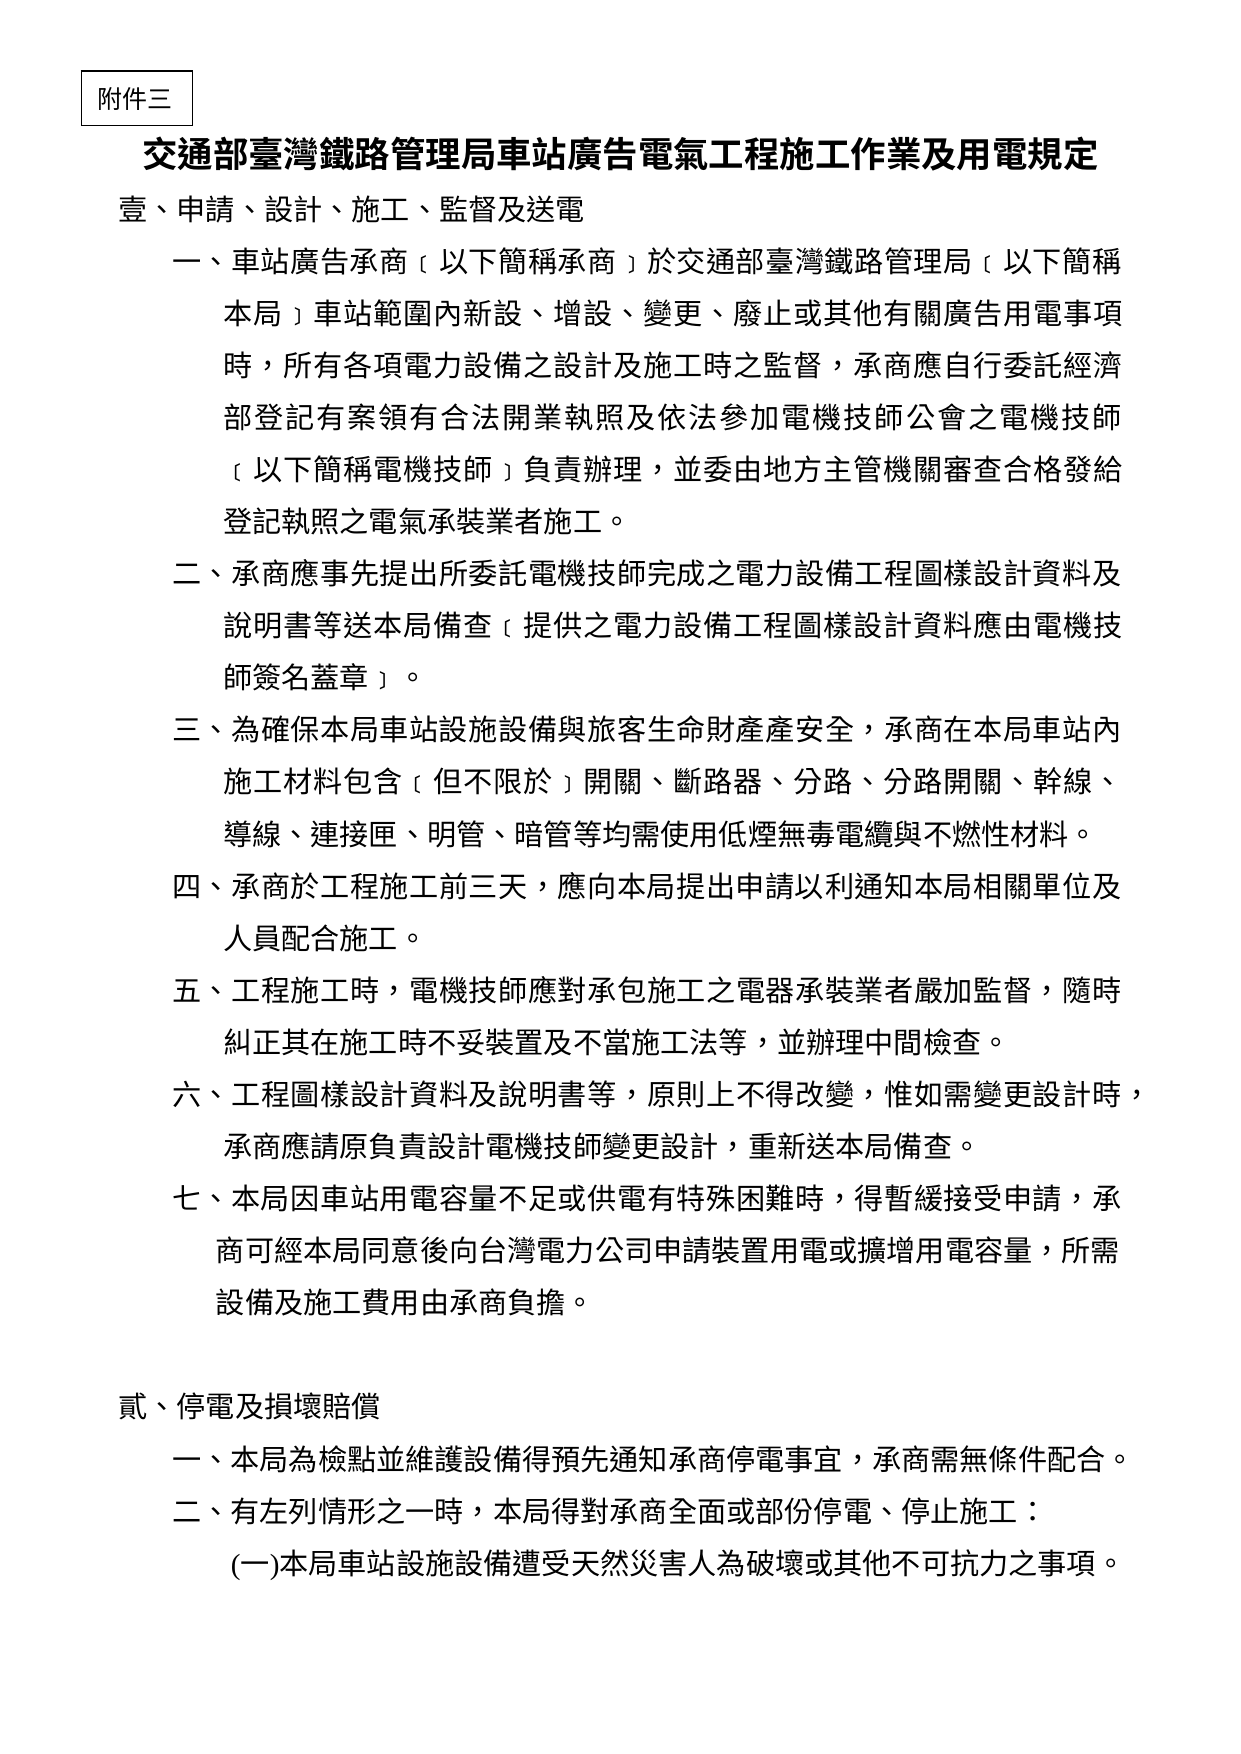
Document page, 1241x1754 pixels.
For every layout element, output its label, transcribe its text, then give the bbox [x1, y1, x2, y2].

text (一)本局車站設施設備遭受天然災害人為破壞或其他不可抗力之事項。 [230, 1532, 1122, 1584]
text 七、本局因車站用電容量不足或供電有特殊困難時，得暫緩接受申請，承商可經本局同意後向台灣電力公司申請裝置用電或擴增用電容量，所需設備及施工費用由承商負擔。 [172, 1168, 1122, 1324]
text 貳、停電及損壞賠償 [118, 1376, 1122, 1428]
text 六、工程圖樣設計資料及說明書等，原則上不得改變，惟如需變更設計時，承商應請原負責設計電機技師變更設計，重新送本局備查。 [172, 1064, 1122, 1168]
text 二、承商應事先提出所委託電機技師完成之電力設備工程圖樣設計資料及說明書等送本局備查﹝提供之電力設備工程圖樣設計資料應由電機技師簽名蓋章﹞。 [172, 543, 1122, 699]
text 三、為確保本局車站設施設備與旅客生命財產產安全，承商在本局車站內施工材料包含﹝但不限於﹞開關、斷路器、分路、分路開關、幹線、導線、連接匣、明管、暗管等均需使用低煙無毒電纜與不燃性材料。 [172, 699, 1122, 855]
text 二、有左列情形之一時，本局得對承商全面或部份停電、停止施工： [172, 1480, 1122, 1532]
text [851, 1316, 979, 1387]
text 五、工程施工時，電機技師應對承包施工之電器承裝業者嚴加監督，隨時糾正其在施工時不妥裝置及不當施工法等，並辦理中間檢查。 [172, 959, 1122, 1064]
text 附件三 [97, 79, 177, 116]
text 壹、申請、設計、施工、監督及送電 [118, 178, 1122, 230]
text 一、車站廣告承商﹝以下簡稱承商﹞於交通部臺灣鐵路管理局﹝以下簡稱本局﹞車站範圍內新設、增設、變更、廢止或其他有關廣告用電事項時，所有各項電力設備之設計及施工時之監督，承商應自行委託經濟部登記有案領有合法開業執照及依法參加電機技師公會之電機技師﹝以下簡稱電機技師﹞負責辦理，並委由地方主管機關審查合格發給登記執照之電氣承裝業者施工。 [172, 230, 1122, 543]
text 一、本局為檢點並維護設備得預先通知承商停電事宜，承商需無條件配合。 [172, 1428, 1122, 1480]
text [82, 72, 192, 125]
text 四、承商於工程施工前三天，應向本局提出申請以利通知本局相關單位及人員配合施工。 [172, 855, 1122, 959]
text 交通部臺灣鐵路管理局車站廣告電氣工程施工作業及用電規定 [118, 126, 1122, 178]
